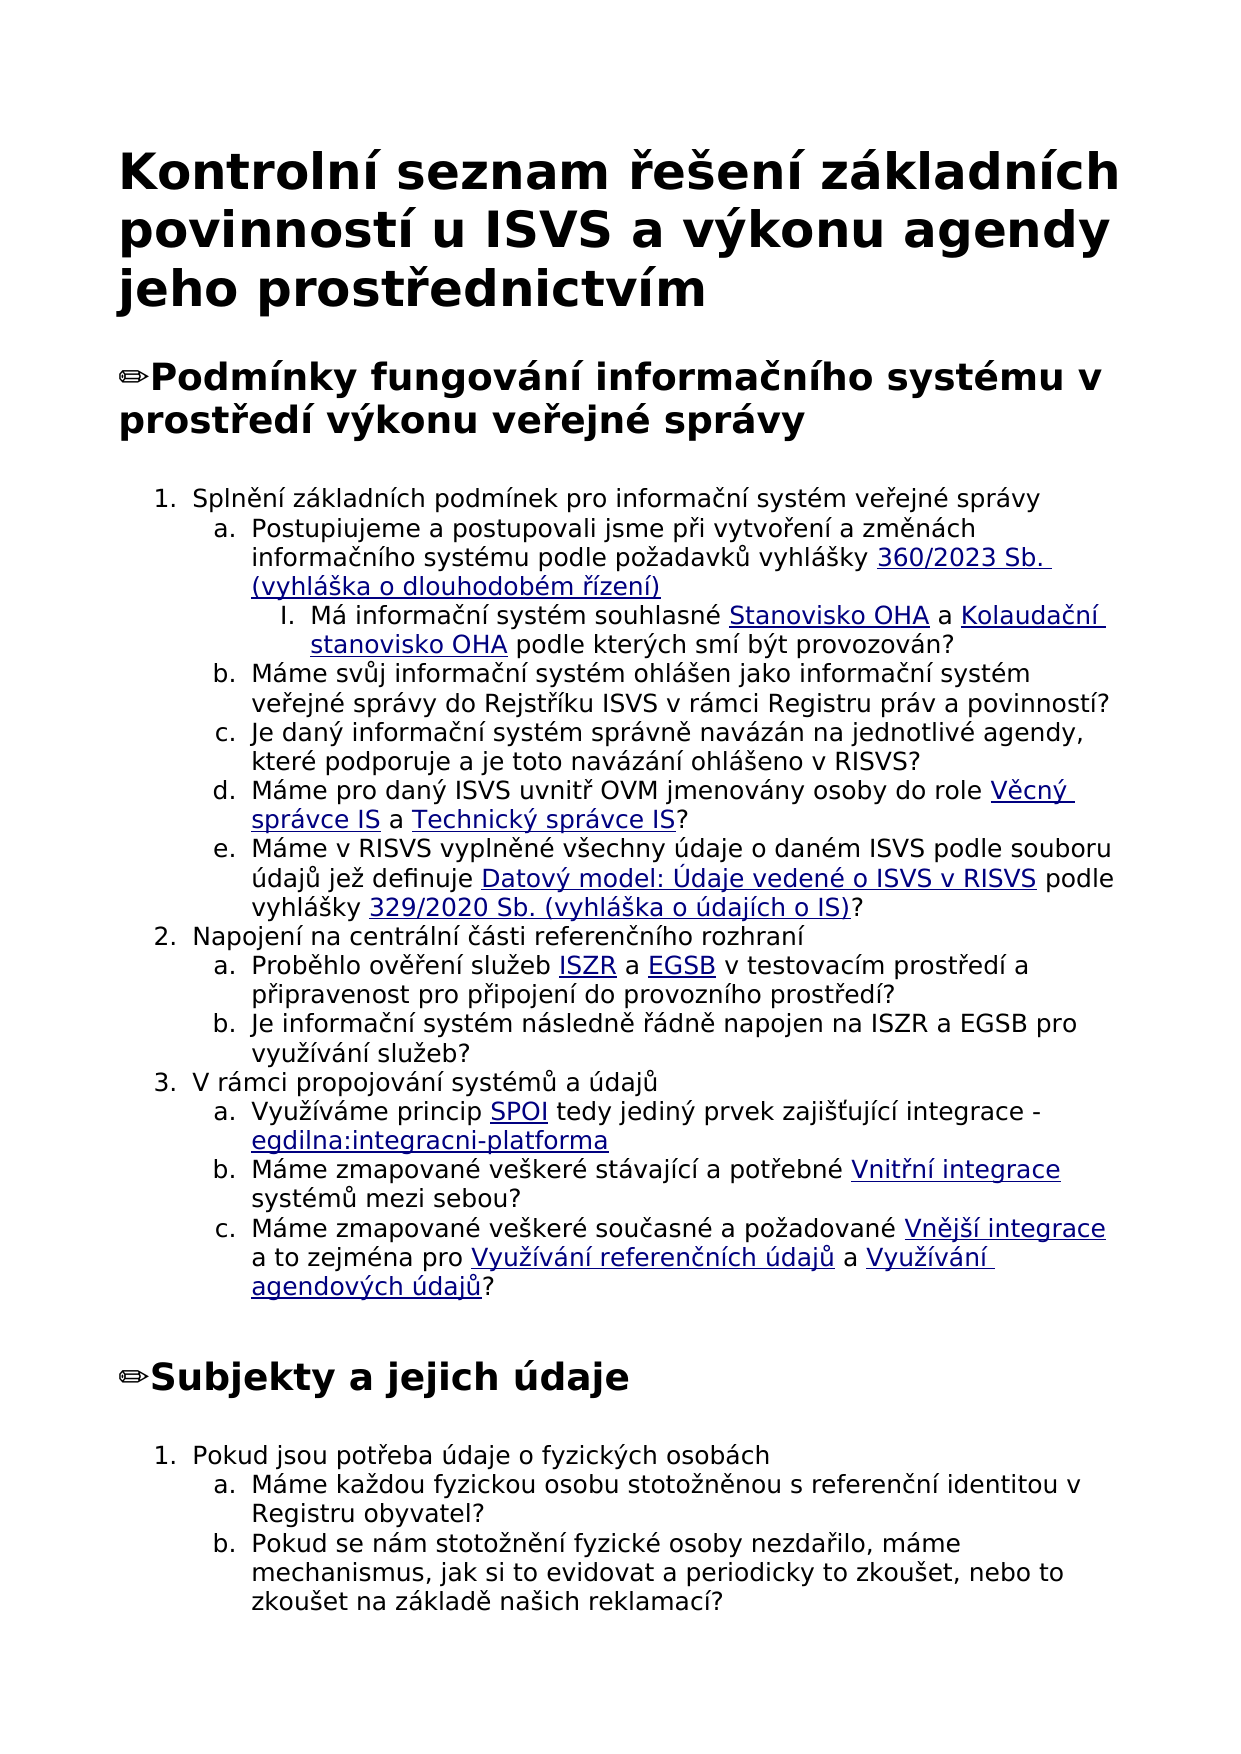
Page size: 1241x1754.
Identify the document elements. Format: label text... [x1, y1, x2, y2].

list Má informační systém souhlasné Stanovisko OHA a Kolaudační stanovisko OHA podle kterých smí být provozován? [295, 601, 1122, 659]
subtitle ✏️Podmínky fungování informačního systému v prostředí výkonu veřejné správy [118, 355, 1122, 443]
list Využíváme princip SPOI tedy jediný prvek zajišťující integrace - egdilna:integracni-platforma [236, 1097, 1122, 1155]
list Máme v RISVS vyplněné všechny údaje o daném ISVS podle souboru údajů jež definuje Datový model: Údaje vedené o ISVS v RISVS podle vyhlášky 329/2020 Sb. (vyhláška o údajích o IS)? [236, 834, 1122, 922]
list Pokud jsou potřeba údaje o fyzických osobách [177, 1441, 1122, 1471]
list Proběhlo ověření služeb ISZR a EGSB v testovacím prostředí a připravenost pro připojení do provozního prostředí? [236, 951, 1122, 1009]
list Je daný informační systém správně navázán na jednotlivé agendy, které podporuje a je toto navázání ohlášeno v RISVS? [236, 718, 1122, 776]
subtitle ✏️Subjekty a jejich údaje [118, 1356, 1122, 1399]
list Napojení na centrální části referenčního rozhraní [177, 922, 1122, 951]
list Je informační systém následně řádně napojen na ISZR a EGSB pro využívání služeb? [236, 1009, 1122, 1068]
list Postupiujeme a postupovali jsme při vytvoření a změnách informačního systému podle požadavků vyhlášky 360/2023 Sb. (vyhláška o dlouhodobém řízení) [236, 514, 1122, 601]
list Máme pro daný ISVS uvnitř OVM jmenovány osoby do role Věcný správce IS a Technický správce IS? [236, 776, 1122, 834]
list V rámci propojování systémů a údajů [177, 1068, 1122, 1097]
list Máme zmapované veškeré současné a požadované Vnější integrace a to zejména pro Využívání referenčních údajů a Využívání agendových údajů? [236, 1214, 1122, 1301]
list Pokud se nám stotožnění fyzické osoby nezdařilo, máme mechanismus, jak si to evidovat a periodicky to zkoušet, nebo to zkoušet na základě našich reklamací? [236, 1529, 1122, 1616]
list Máme svůj informační systém ohlášen jako informační systém veřejné správy do Rejstříku ISVS v rámci Registru práv a povinností? [236, 659, 1122, 718]
subtitle Kontrolní seznam řešení základních povinností u ISVS a výkonu agendy jeho prostřednictvím [118, 143, 1122, 318]
list Máme každou fyzickou osobu stotožněnou s referenční identitou v Registru obyvatel? [236, 1471, 1122, 1529]
list Máme zmapované veškeré stávající a potřebné Vnitřní integrace systémů mezi sebou? [236, 1155, 1122, 1214]
list Splnění základních podmínek pro informační systém veřejné správy [177, 484, 1122, 514]
